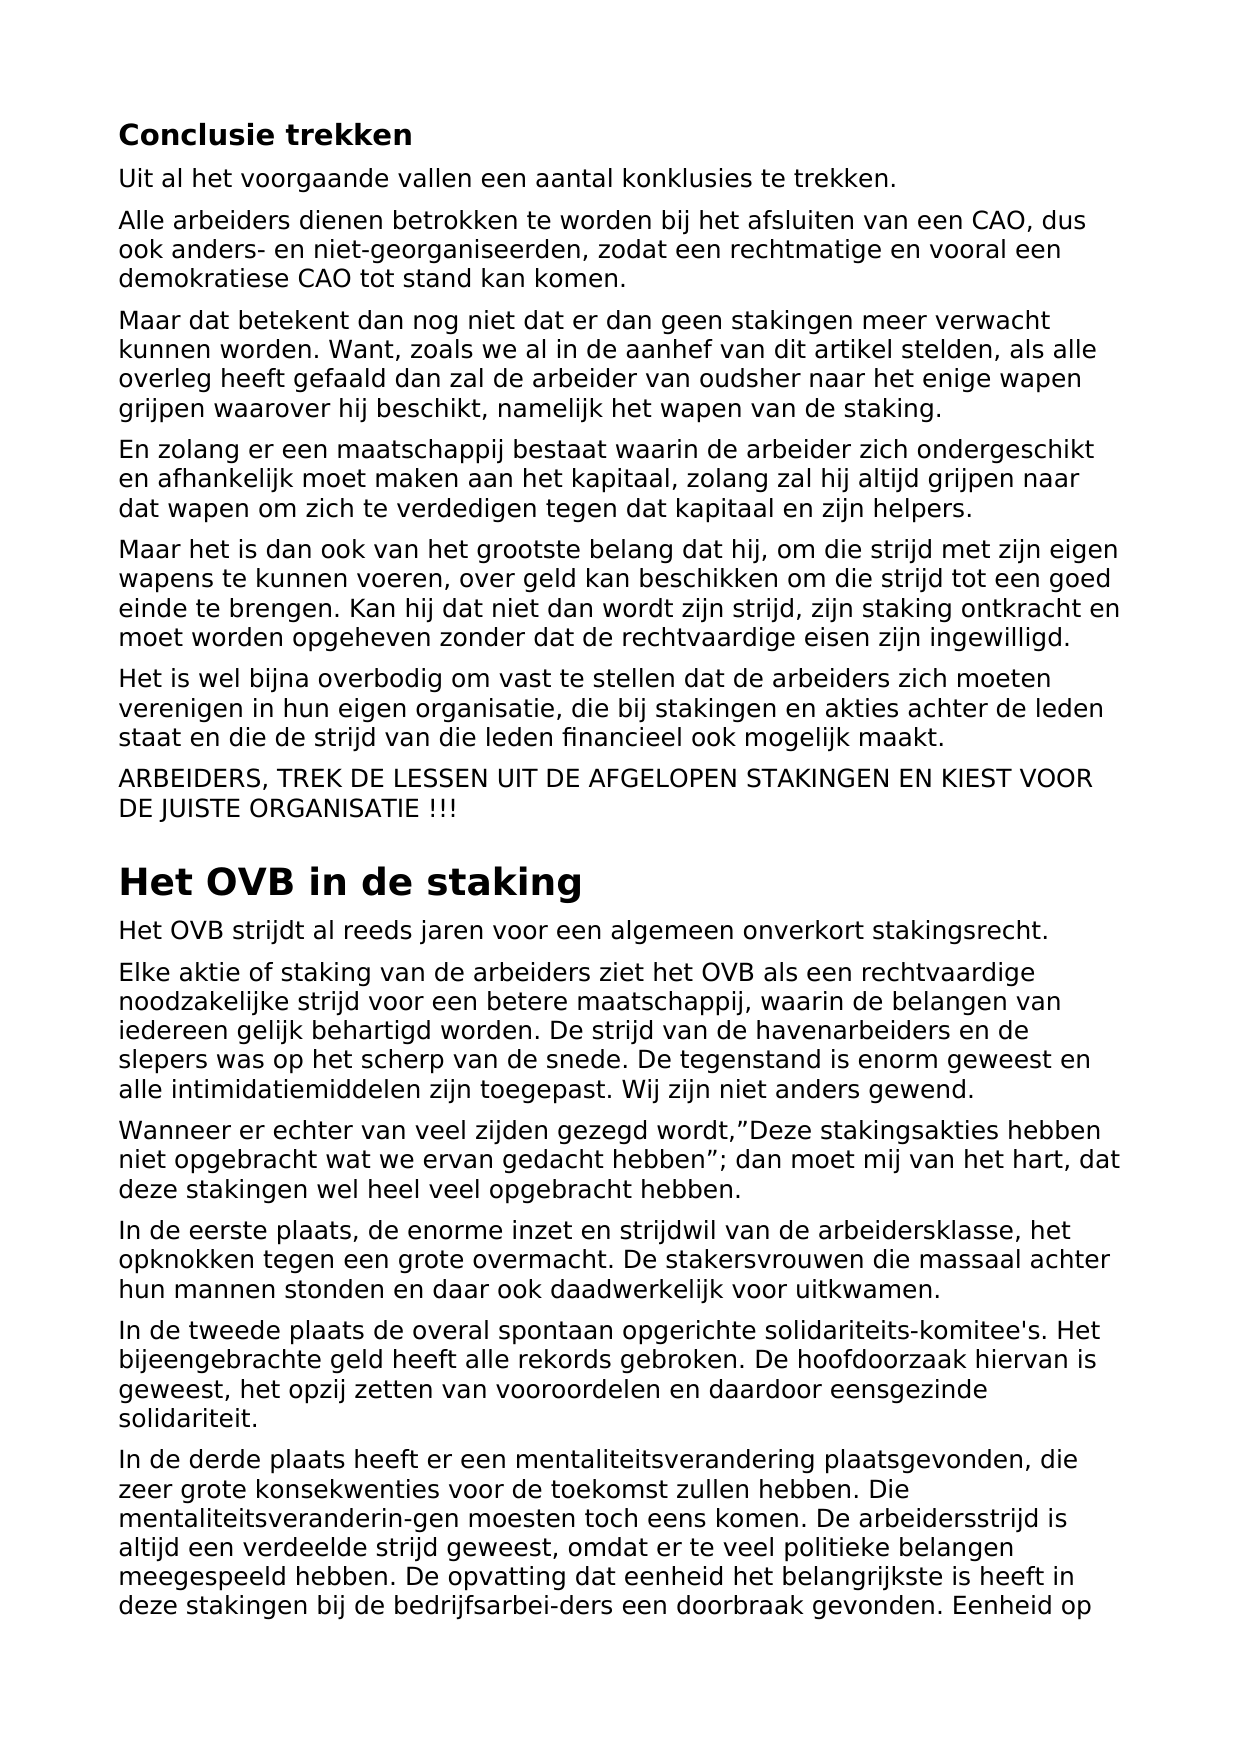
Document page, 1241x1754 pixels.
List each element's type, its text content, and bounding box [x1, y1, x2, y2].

text ARBEIDERS, TREK DE LESSEN UIT DE AFGELOPEN STAKINGEN EN KIEST VOOR DE JUISTE ORGANISATIE !!! [118, 764, 1122, 823]
text Elke aktie of staking van de arbeiders ziet het OVB als een rechtvaardige noodzakelijke strijd voor een betere maatschappij, waarin de belangen van iedereen gelijk behartigd worden. De strijd van de havenarbeiders en de slepers was op het scherp van de snede. De tegenstand is enorm geweest en alle intimidatiemiddelen zijn toegepast. Wij zijn niet anders gewend. [118, 958, 1122, 1104]
text Wanneer er echter van veel zijden gezegd wordt,”Deze stakingsakties hebben niet opgebracht wat we ervan gedacht hebben”; dan moet mij van het hart, dat deze stakingen wel heel veel opgebracht hebben. [118, 1117, 1122, 1204]
text Maar het is dan ook van het grootste belang dat hij, om die strijd met zijn eigen wapens te kunnen voeren, over geld kan beschikken om die strijd tot een goed einde te brengen. Kan hij dat niet dan wordt zijn strijd, zijn staking ontkracht en moet worden opgeheven zonder dat de rechtvaardige eisen zijn ingewilligd. [118, 535, 1122, 652]
text In de eerste plaats, de enorme inzet en strijdwil van de arbeidersklasse, het opknokken tegen een grote overmacht. De stakersvrouwen die massaal achter hun mannen stonden en daar ook daadwerkelijk voor uitkwamen. [118, 1217, 1122, 1304]
text In de tweede plaats de overal spontaan opgerichte solidariteits-komitee's. Het bijeengebrachte geld heeft alle rekords gebroken. De hoofdoorzaak hiervan is geweest, het opzij zetten van vooroordelen en daardoor eensgezinde solidariteit. [118, 1317, 1122, 1433]
subtitle Het OVB in de staking [118, 860, 1122, 904]
text Het OVB strijdt al reeds jaren voor een algemeen onverkort stakingsrecht. [118, 917, 1122, 946]
text Maar dat betekent dan nog niet dat er dan geen stakingen meer verwacht kunnen worden. Want, zoals we al in de aanhef van dit artikel stelden, als alle overleg heeft gefaald dan zal de arbeider van oudsher naar het enige wapen grijpen waarover hij beschikt, namelijk het wapen van de staking. [118, 306, 1122, 423]
text Het is wel bijna overbodig om vast te stellen dat de arbeiders zich moeten verenigen in hun eigen organisatie, die bij stakingen en akties achter de leden staat en die de strijd van die leden financieel ook mogelijk maakt. [118, 664, 1122, 752]
text Alle arbeiders dienen betrokken te worden bij het afsluiten van een CAO, dus ook anders- en niet-georganiseerden, zodat een rechtmatige en vooral een demokratiese CAO tot stand kan komen. [118, 206, 1122, 294]
text Uit al het voorgaande vallen een aantal konklusies te trekken. [118, 164, 1122, 194]
text En zolang er een maatschappij bestaat waarin de arbeider zich ondergeschikt en afhankelijk moet maken aan het kapitaal, zolang zal hij altijd grijpen naar dat wapen om zich te verdedigen tegen dat kapitaal en zijn helpers. [118, 435, 1122, 523]
subtitle Conclusie trekken [118, 118, 1122, 152]
text In de derde plaats heeft er een mentaliteitsverandering plaatsgevonden, die zeer grote konsekwenties voor de toekomst zullen hebben. Die mentaliteitsveranderin-gen moesten toch eens komen. De arbeidersstrijd is altijd een verdeelde strijd geweest, omdat er te veel politieke belangen meegespeeld hebben. De opvatting dat eenheid het belangrijkste is heeft in deze stakingen bij de bedrijfsarbei-ders een doorbraak gevonden. Eenheid op [118, 1446, 1122, 1621]
